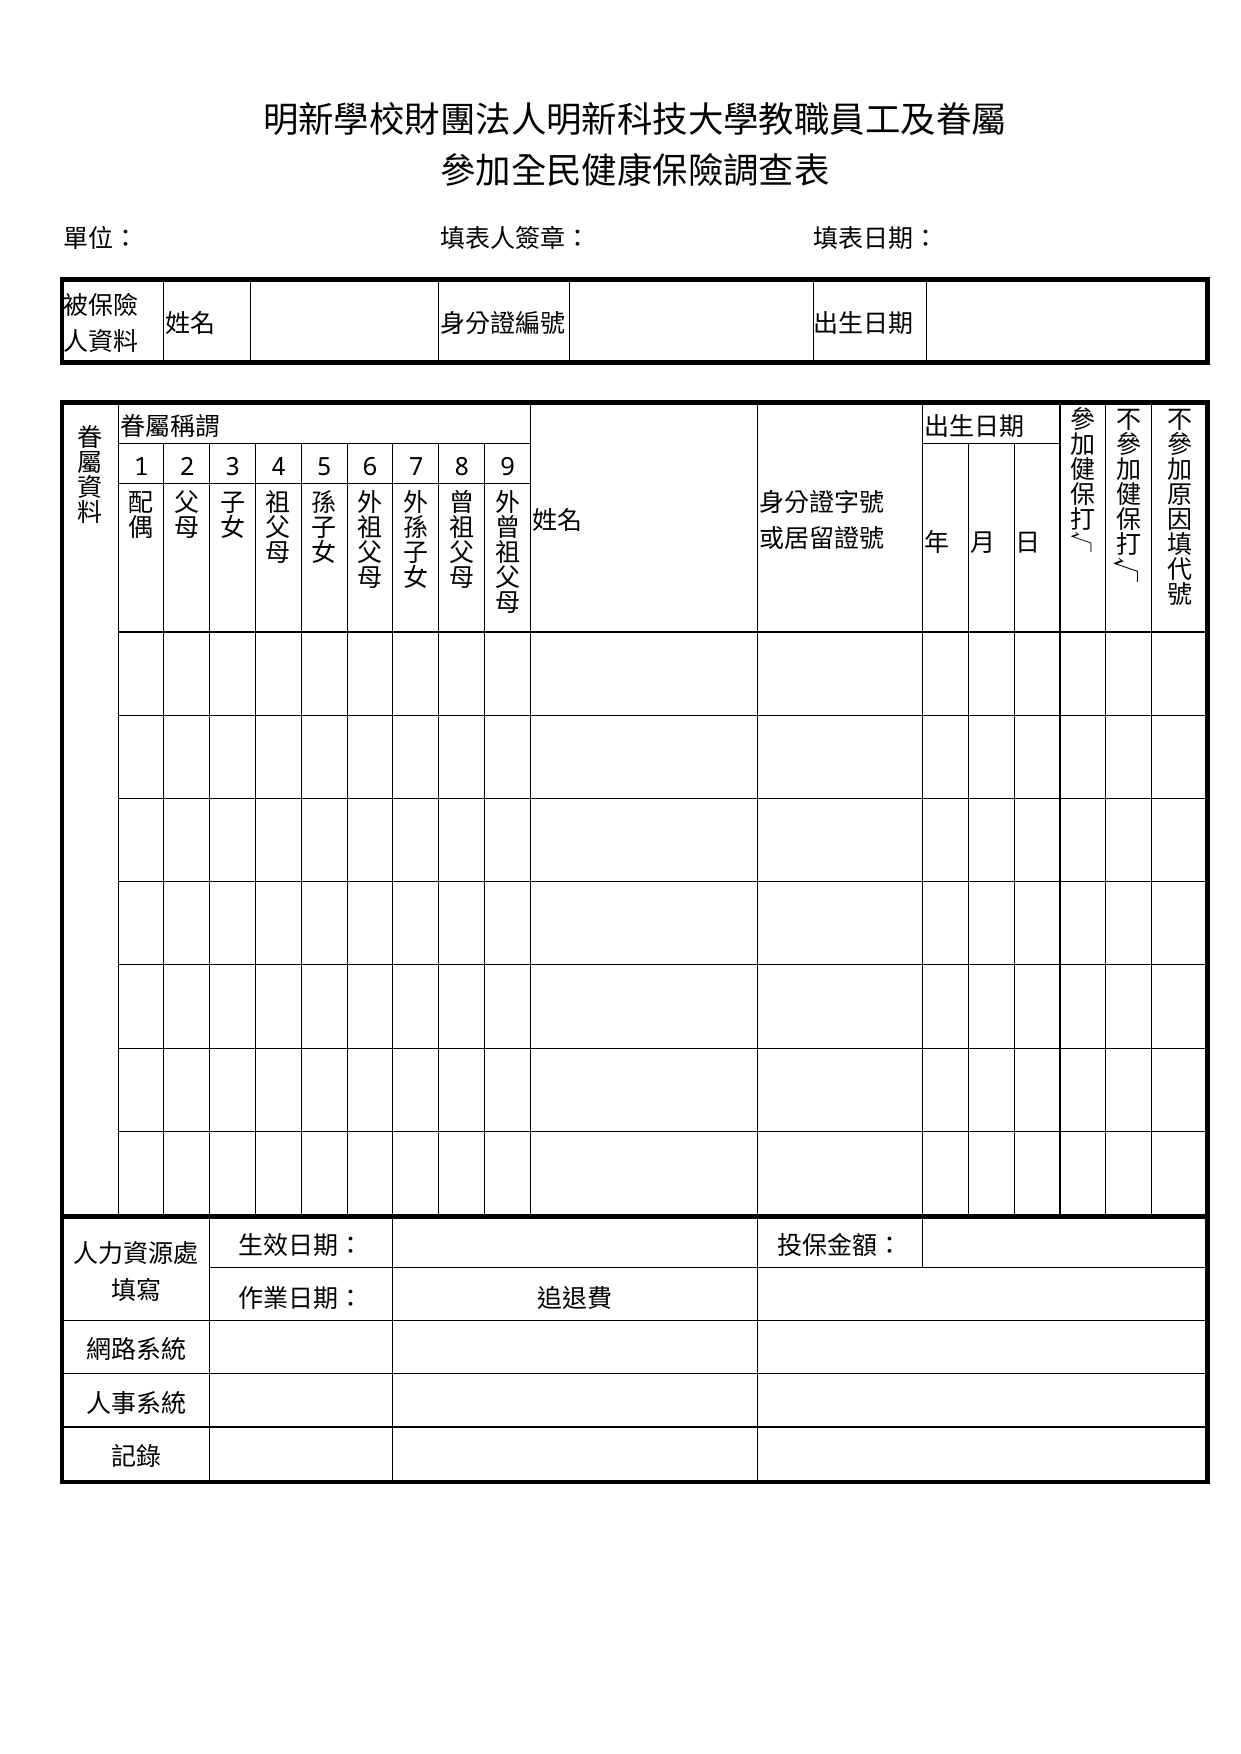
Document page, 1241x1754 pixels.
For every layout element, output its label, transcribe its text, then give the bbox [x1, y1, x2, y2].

table_cell [758, 1374, 1205, 1426]
table_cell [302, 1049, 347, 1131]
table_cell [923, 1132, 968, 1214]
table_cell [531, 965, 757, 1047]
table_cell [1061, 633, 1105, 714]
table_cell [348, 882, 392, 964]
table_cell [969, 965, 1014, 1047]
table_cell [1061, 1132, 1105, 1214]
table_cell 眷屬資料 [64, 405, 118, 1214]
table_cell 被保險人資料 [64, 282, 163, 360]
table_cell [923, 716, 968, 798]
table_cell [164, 633, 209, 714]
table_cell [1152, 1049, 1205, 1131]
table_cell [758, 1321, 1205, 1373]
table_cell [485, 799, 530, 881]
table_cell [1106, 882, 1151, 964]
table_cell [485, 965, 530, 1047]
table_cell [210, 633, 255, 714]
table_cell [531, 799, 757, 881]
table_cell [969, 633, 1014, 714]
table_cell [485, 716, 530, 798]
table_cell [923, 633, 968, 714]
table_cell 投保金額： [758, 1219, 922, 1267]
table_cell 明新學校財團法人明新科技大學教職員工及眷屬 參加全民健康保險調查表 [62, 89, 1207, 194]
table_cell [1015, 716, 1059, 798]
table_cell [164, 799, 209, 881]
table_cell 不參加健保打√ [1106, 405, 1151, 631]
table_cell 記錄 [64, 1428, 209, 1479]
table_cell [348, 965, 392, 1047]
table_cell [969, 1049, 1014, 1131]
table_cell [393, 633, 438, 714]
table_cell 9 [485, 444, 530, 483]
table_cell 外祖父母 [348, 484, 392, 631]
table_cell [164, 882, 209, 964]
table_cell 1 [119, 444, 163, 483]
table_cell [1106, 1132, 1151, 1214]
table_cell [439, 882, 484, 964]
table_cell 填表人簽章： [439, 194, 813, 277]
table_cell [210, 1132, 255, 1214]
table_cell [210, 1049, 255, 1131]
table_cell [1152, 716, 1205, 798]
table_cell [1015, 1132, 1059, 1214]
table_cell [62, 365, 1207, 400]
table_cell [302, 716, 347, 798]
table_cell [348, 799, 392, 881]
table_cell 年 [923, 444, 968, 631]
table_cell 配偶 [119, 484, 163, 631]
table_cell [531, 882, 757, 964]
table_cell 單位： [62, 194, 439, 277]
table_cell [393, 1321, 757, 1373]
table_cell [531, 716, 757, 798]
table_cell [1152, 882, 1205, 964]
table_cell [969, 799, 1014, 881]
table_cell [1152, 799, 1205, 881]
table_cell [1106, 716, 1151, 798]
table_cell [758, 799, 922, 881]
table_cell 8 [439, 444, 484, 483]
table_cell [393, 1132, 438, 1214]
table_cell [302, 882, 347, 964]
table_cell [439, 799, 484, 881]
table_cell [393, 799, 438, 881]
table_cell 2 [164, 444, 209, 483]
table_cell 人事系統 [64, 1374, 209, 1426]
table_cell [302, 965, 347, 1047]
table_cell 生效日期： [210, 1219, 392, 1267]
table_cell [1061, 716, 1105, 798]
table_cell [1015, 882, 1059, 964]
table_cell 孫子女 [302, 484, 347, 631]
table_cell [923, 882, 968, 964]
table_cell [210, 882, 255, 964]
table_cell [439, 965, 484, 1047]
table_cell [210, 799, 255, 881]
table_cell [1152, 1132, 1205, 1214]
table_cell [164, 716, 209, 798]
table_cell [758, 633, 922, 714]
table_cell [251, 282, 438, 360]
table_cell [485, 1049, 530, 1131]
table_cell [923, 965, 968, 1047]
table_cell [119, 799, 163, 881]
table_cell [119, 1132, 163, 1214]
table_cell [256, 633, 301, 714]
table_cell 出生日期 [923, 405, 1059, 443]
table_cell [1106, 965, 1151, 1047]
table_cell [393, 882, 438, 964]
table_cell 作業日期： [210, 1268, 392, 1320]
table_cell 姓名 [164, 282, 250, 360]
table_cell [348, 1049, 392, 1131]
table_cell [485, 1132, 530, 1214]
table_cell [348, 1132, 392, 1214]
table_cell [256, 799, 301, 881]
table_cell 身分證編號 [439, 282, 569, 360]
table_cell [1015, 633, 1059, 714]
table_cell [923, 1049, 968, 1131]
table_cell [969, 882, 1014, 964]
table_cell 眷屬稱謂 [119, 405, 530, 443]
table_cell [923, 1219, 1205, 1267]
table_cell [758, 1049, 922, 1131]
table_cell 6 [348, 444, 392, 483]
table_cell [923, 799, 968, 881]
table_cell 不參加原因填代號 [1152, 405, 1205, 631]
table_cell [485, 633, 530, 714]
table_cell [758, 1428, 1205, 1479]
table_cell [256, 716, 301, 798]
table_cell 子女 [210, 484, 255, 631]
table_cell [439, 1049, 484, 1131]
table_cell 5 [302, 444, 347, 483]
table_cell [439, 716, 484, 798]
table_cell [758, 1268, 1205, 1320]
table_cell [256, 965, 301, 1047]
table_cell 3 [210, 444, 255, 483]
table_cell [439, 633, 484, 714]
table_cell [393, 965, 438, 1047]
table_cell [393, 1374, 757, 1426]
table_cell [485, 882, 530, 964]
table_cell 填表日期： [814, 194, 1207, 277]
table_cell [302, 1132, 347, 1214]
table_cell 追退費 [393, 1268, 757, 1320]
table_cell [1061, 965, 1105, 1047]
table_cell [531, 1049, 757, 1131]
table_cell 姓名 [531, 405, 757, 631]
table_cell [119, 965, 163, 1047]
table_cell [164, 1132, 209, 1214]
table_cell [393, 1049, 438, 1131]
table_cell [210, 716, 255, 798]
table_cell [164, 1049, 209, 1131]
table_cell [164, 965, 209, 1047]
table_cell [758, 965, 922, 1047]
table_cell [570, 282, 813, 360]
table_cell [256, 882, 301, 964]
table_cell 月 [969, 444, 1014, 631]
table_cell 身分證字號 或居留證號 [758, 405, 922, 631]
table_cell [531, 1132, 757, 1214]
table_cell [1106, 799, 1151, 881]
table_cell [1015, 799, 1059, 881]
table_cell [348, 633, 392, 714]
table_cell 網路系統 [64, 1321, 209, 1373]
table_cell [1061, 882, 1105, 964]
table_cell [119, 716, 163, 798]
table_cell [1015, 1049, 1059, 1131]
table_cell [119, 633, 163, 714]
table_cell [969, 716, 1014, 798]
table_cell [758, 1132, 922, 1214]
table_cell [1152, 965, 1205, 1047]
table_cell [119, 1049, 163, 1131]
table_cell [210, 965, 255, 1047]
table_cell [531, 633, 757, 714]
table_cell [393, 1219, 757, 1267]
table_cell [758, 882, 922, 964]
table_cell [1061, 799, 1105, 881]
table_cell 7 [393, 444, 438, 483]
table_cell [302, 633, 347, 714]
table_cell 父母 [164, 484, 209, 631]
table_cell [348, 716, 392, 798]
table_cell [256, 1049, 301, 1131]
table_cell 外孫子女 [393, 484, 438, 631]
table_cell 參加健保打√ [1061, 405, 1105, 631]
table_cell 外曾祖父母 [485, 484, 530, 631]
table_cell [1015, 965, 1059, 1047]
table_cell 人力資源處填寫 [64, 1219, 209, 1320]
table_cell [1152, 633, 1205, 714]
table_cell [1106, 633, 1151, 714]
table_cell 4 [256, 444, 301, 483]
table_cell [210, 1321, 392, 1373]
table_cell [758, 716, 922, 798]
table_cell 祖父母 [256, 484, 301, 631]
table_cell [1106, 1049, 1151, 1131]
table_cell [119, 882, 163, 964]
table_cell 出生日期 [814, 282, 926, 360]
table_cell [210, 1374, 392, 1426]
table_cell [393, 716, 438, 798]
table_cell [439, 1132, 484, 1214]
table_cell [1061, 1049, 1105, 1131]
table_cell [210, 1428, 392, 1479]
table_cell [969, 1132, 1014, 1214]
table_cell [256, 1132, 301, 1214]
table_cell [927, 282, 1205, 360]
table_cell [393, 1428, 757, 1479]
table_cell 曾祖父母 [439, 484, 484, 631]
table_cell [302, 799, 347, 881]
table_cell 日 [1015, 444, 1059, 631]
